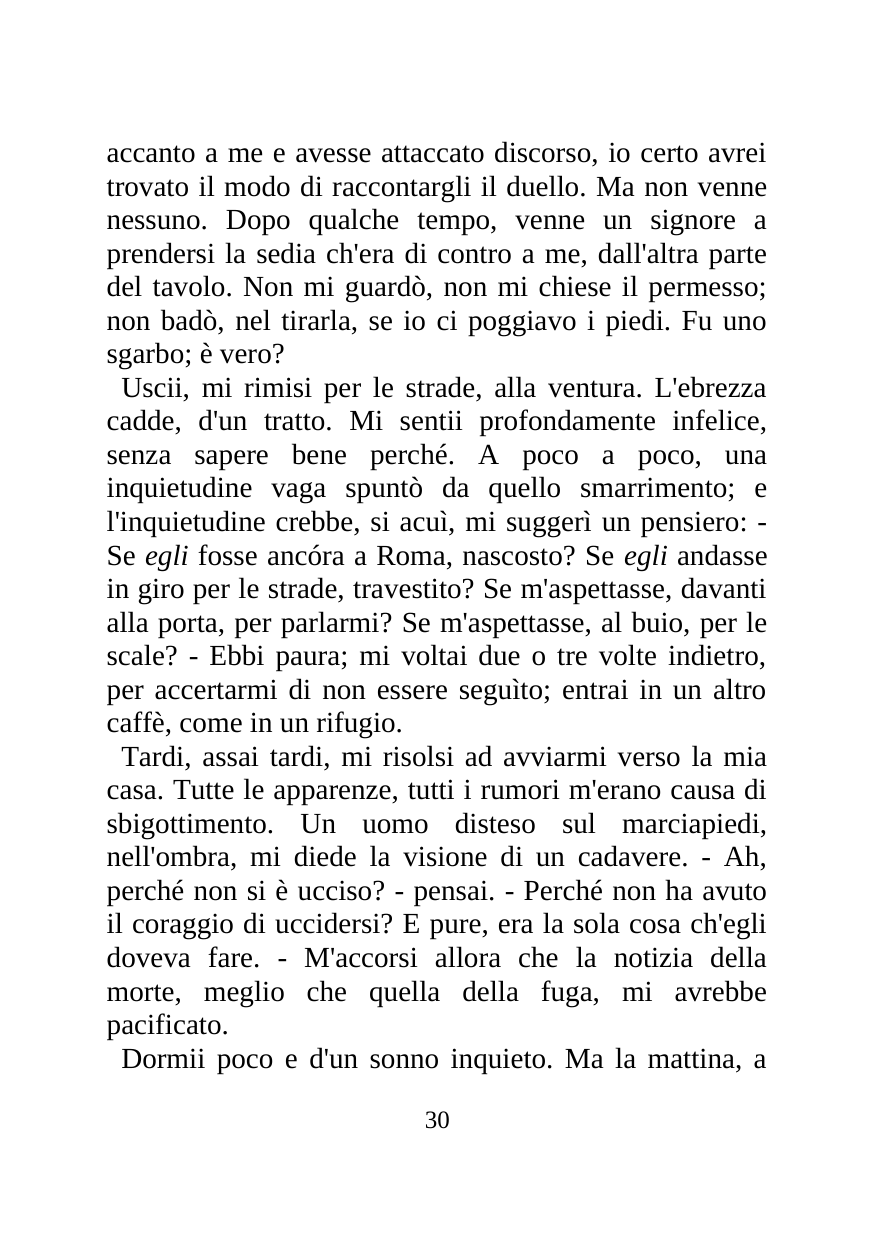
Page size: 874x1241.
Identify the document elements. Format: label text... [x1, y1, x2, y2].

text accanto a me e avesse attaccato discorso, io certo avrei trovato il modo di raccontargli il duello. Ma non venne nessuno. Dopo qualche tempo, venne un signore a prendersi la sedia ch'era di contro a me, dall'altra parte del tavolo. Non mi guardò, non mi chiese il permesso; non badò, nel tirarla, se io ci poggiavo i piedi. Fu uno sgarbo; è vero? [106, 135, 768, 370]
text Uscii, mi rimisi per le strade, alla ventura. L'ebrezza cadde, d'un tratto. Mi sentii profondamente infelice, senza sapere bene perché. A poco a poco, una inquietudine vaga spuntò da quello smarrimento; e l'inquietudine crebbe, si acuì, mi suggerì un pensiero: - Se egli fosse ancóra a Roma, nascosto? Se egli andasse in giro per le strade, travestito? Se m'aspettasse, davanti alla porta, per parlarmi? Se m'aspettasse, al buio, per le scale? - Ebbi paura; mi voltai due o tre volte indietro, per accertarmi di non essere seguìto; entrai in un altro caffè, come in un rifugio. [106, 370, 768, 739]
text Tardi, assai tardi, mi risolsi ad avviarmi verso la mia casa. Tutte le apparenze, tutti i rumori m'erano causa di sbigottimento. Un uomo disteso sul marciapiedi, nell'ombra, mi diede la visione di un cadavere. - Ah, perché non si è ucciso? - pensai. - Perché non ha avuto il coraggio di uccidersi? E pure, era la sola cosa ch'egli doveva fare. - M'accorsi allora che la notizia della morte, meglio che quella della fuga, mi avrebbe pacificato. [106, 739, 768, 1041]
text Dormii poco e d'un sonno inquieto. Ma la mattina, a [106, 1041, 768, 1074]
